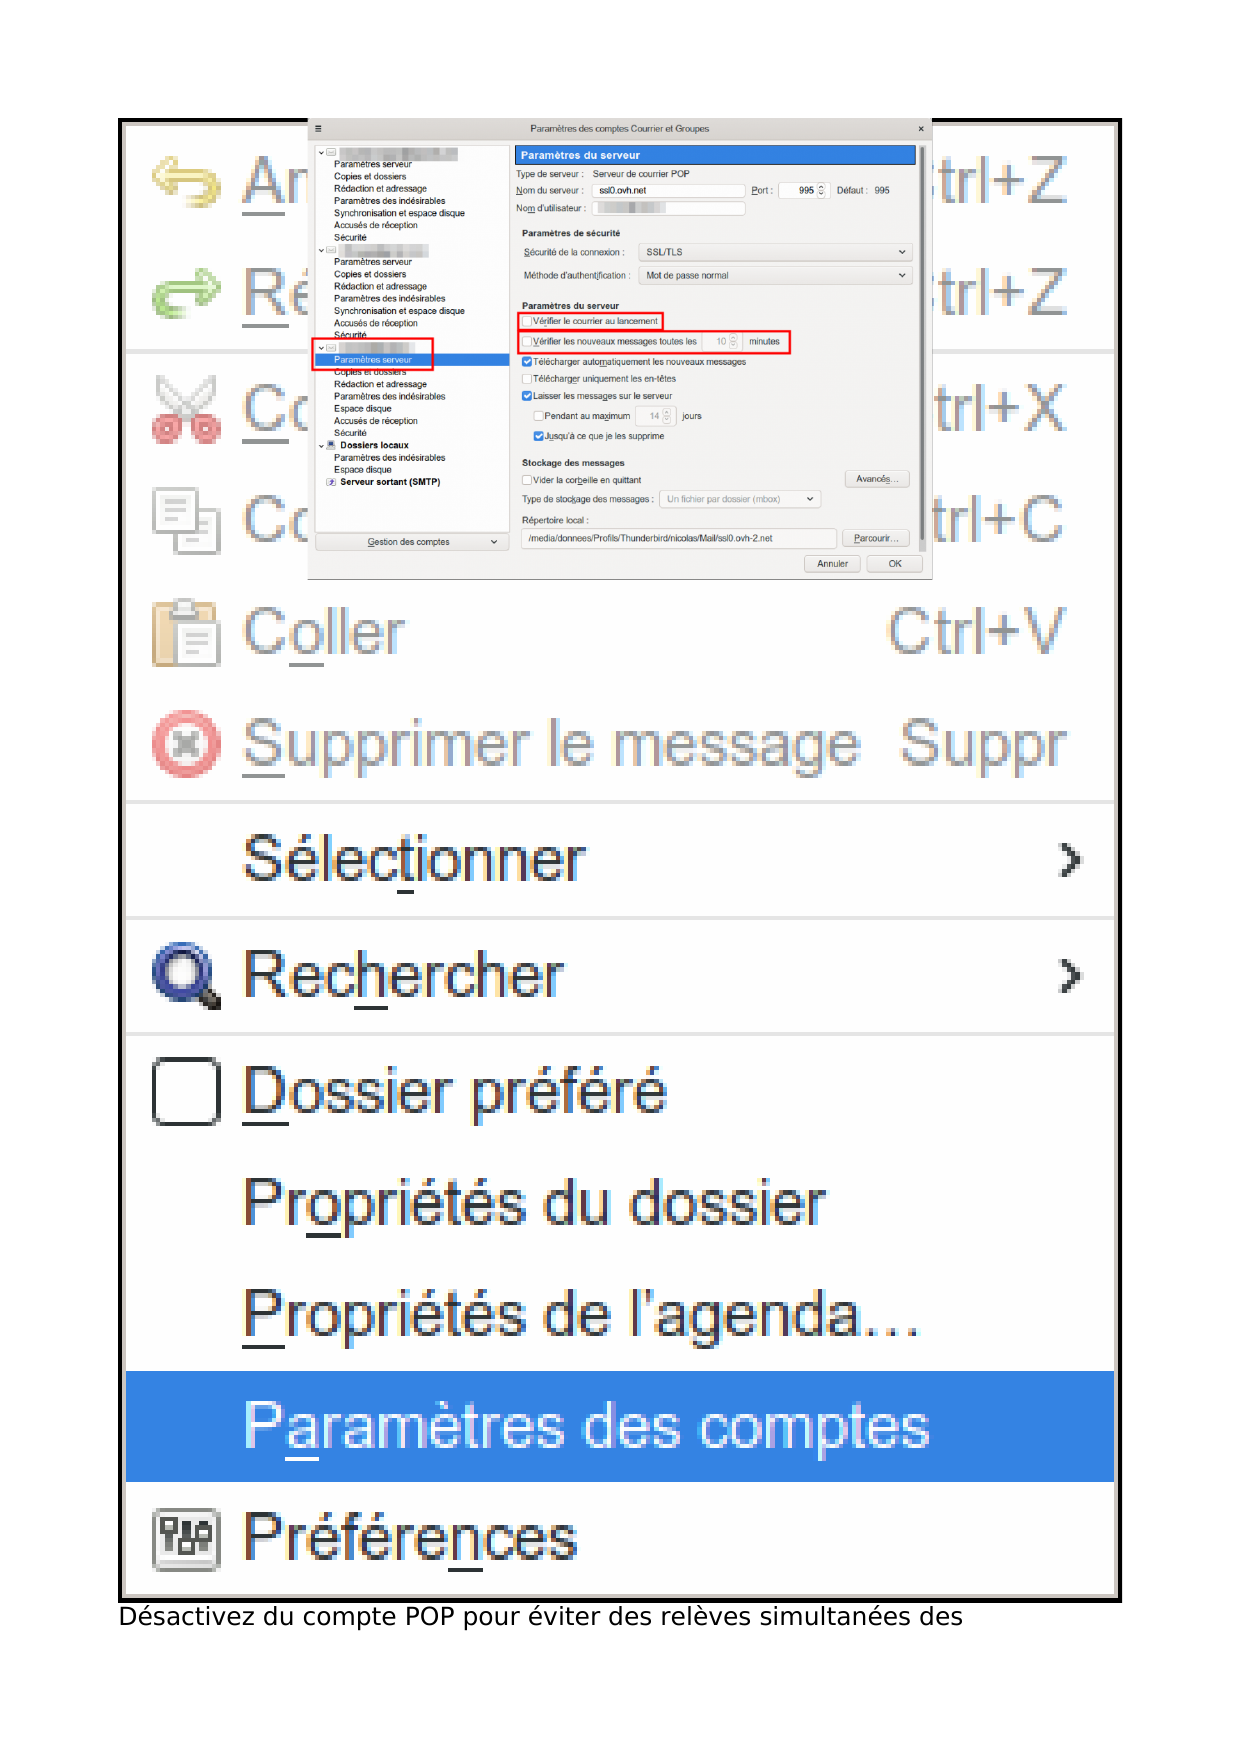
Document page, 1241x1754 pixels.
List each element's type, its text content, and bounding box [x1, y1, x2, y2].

text Désactivez du compte POP pour éviter des relèves simultanées des [118, 1603, 1122, 1632]
picture [118, 118, 1123, 1603]
